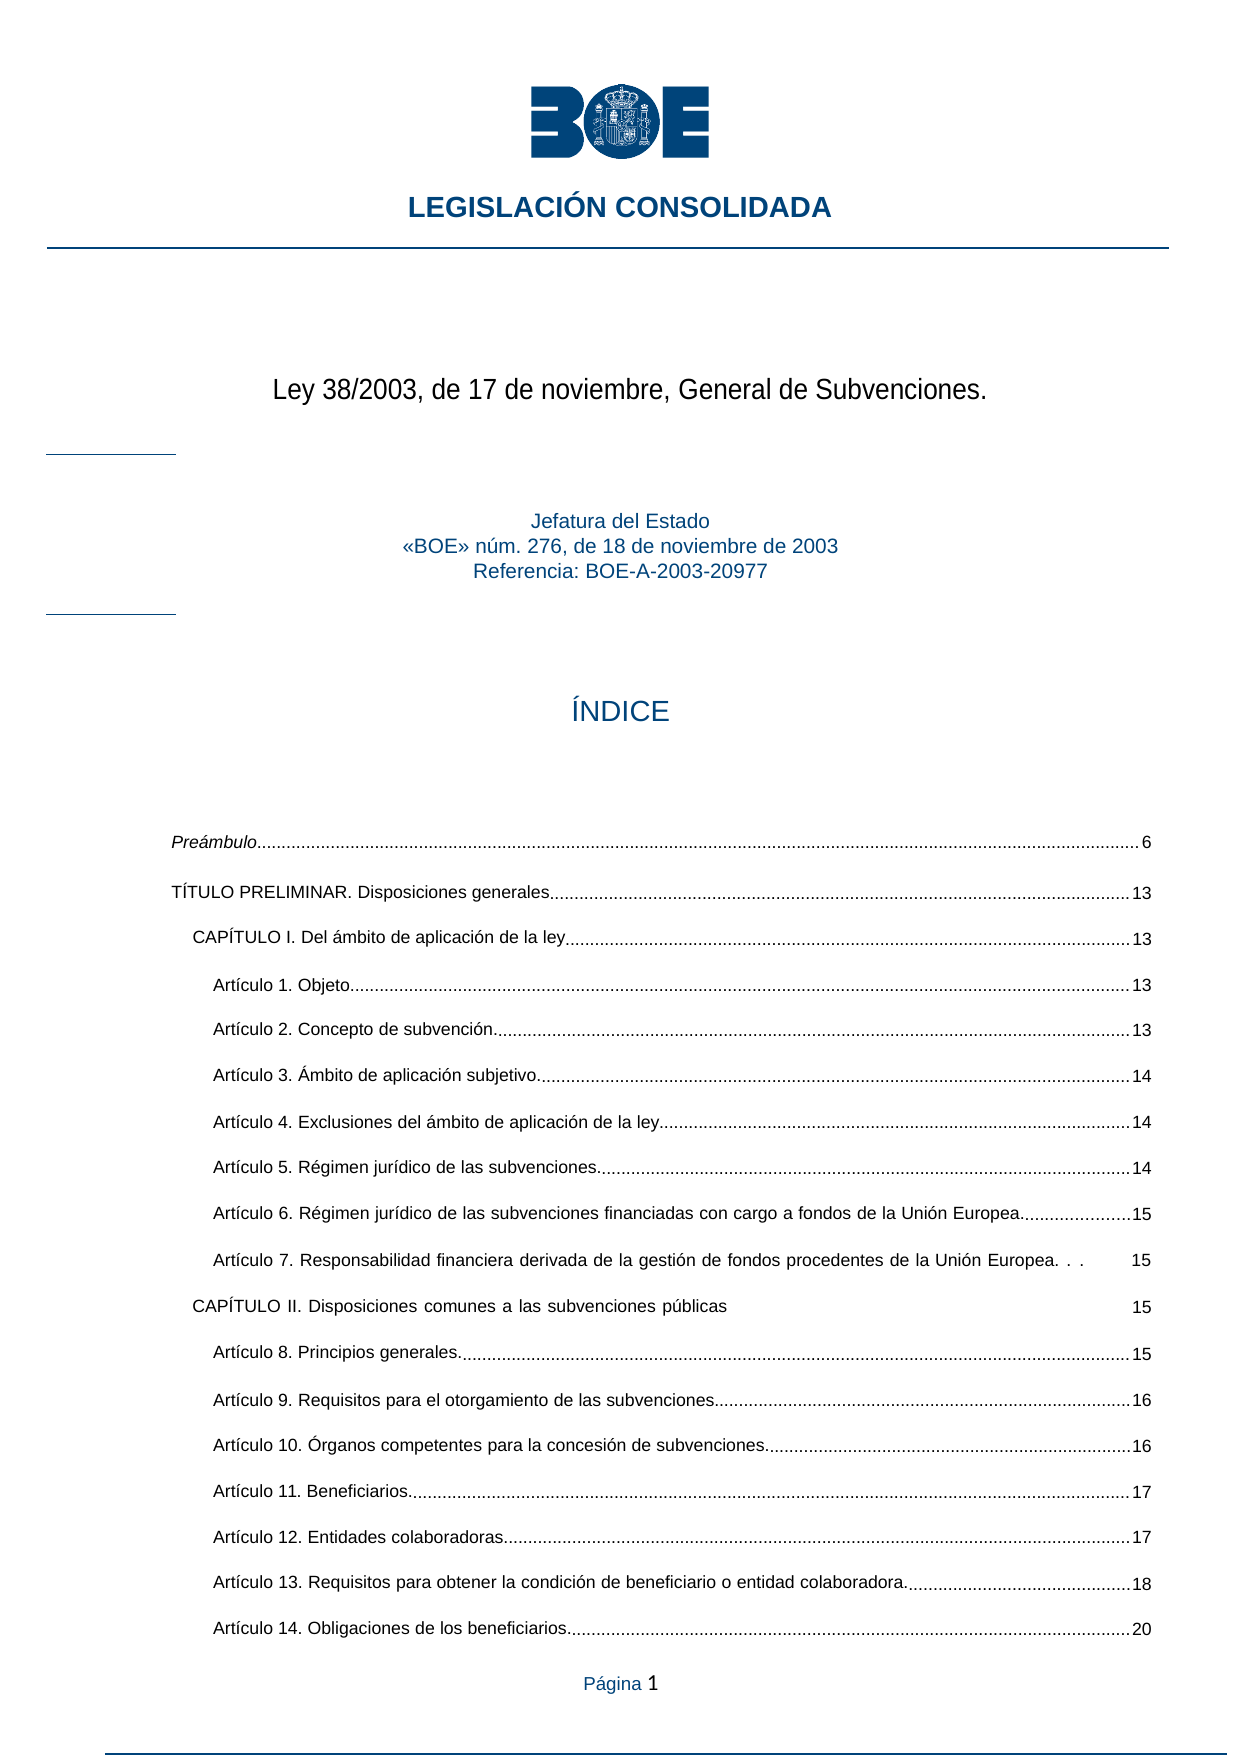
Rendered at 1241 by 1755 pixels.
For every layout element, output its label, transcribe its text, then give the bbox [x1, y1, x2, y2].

text «BOE» núm. 276, de 18 de noviembre de 2003 Referencia: BOE-A-2003-20977 [402, 533, 839, 582]
text CAPÍTULO I. Del ámbito de aplicación de la ley 13 [149, 927, 1195, 949]
text Artículo 1. Objeto. 13 [213, 974, 1195, 995]
text Artículo 6. Régimen jurídico de las subvenciones financiadas con cargo a fondos de la Unión Europea. 15 [213, 1203, 1195, 1224]
text Artículo 14. Obligaciones de los beneficiarios. 20 [213, 1618, 1195, 1639]
text Artículo 4. Exclusiones del ámbito de aplicación de la ley 14 [213, 1112, 1195, 1132]
text Artículo 3. Ámbito de aplicación subjetivo. 14 [213, 1065, 1195, 1087]
text Artículo 9. Requisitos para el otorgamiento de las subvenciones. 16 [213, 1389, 1195, 1410]
text Artículo 10. Órganos competentes para la concesión de subvenciones. 16 [213, 1434, 1195, 1456]
text Artículo 5. Régimen jurídico de las subvenciones. 14 [213, 1157, 1195, 1178]
text Artículo 7. Responsabilidad financiera derivada de la gestión de fondos procedentes de la Unión Europea. . . 15 CAPÍTULO II. Disposiciones comunes a las subvenciones públicas 15 [192, 1250, 1152, 1317]
text TÍTULO PRELIMINAR. Disposiciones generales 13 [171, 881, 1195, 903]
text Jefatura del Estado [46, 508, 1195, 532]
text Artículo 13. Requisitos para obtener la condición de beneficiario o entidad colaboradora. 18 [213, 1572, 1195, 1594]
text LEGISLACIÓN CONSOLIDADA [408, 190, 1195, 224]
subtitle ÍNDICE [46, 694, 1195, 727]
text Artículo 11. Beneficiarios. 17 [213, 1480, 1195, 1502]
subtitle Ley 38/2003, de 17 de noviembre, General de Subvenciones. [272, 372, 1195, 405]
text Artículo 12. Entidades colaboradoras. 17 [213, 1527, 1195, 1548]
text Artículo 2. Concepto de subvención. 13 [213, 1019, 1195, 1041]
text Artículo 8. Principios generales. 15 [213, 1343, 1195, 1364]
text Preámbulo 6 [171, 832, 1195, 852]
